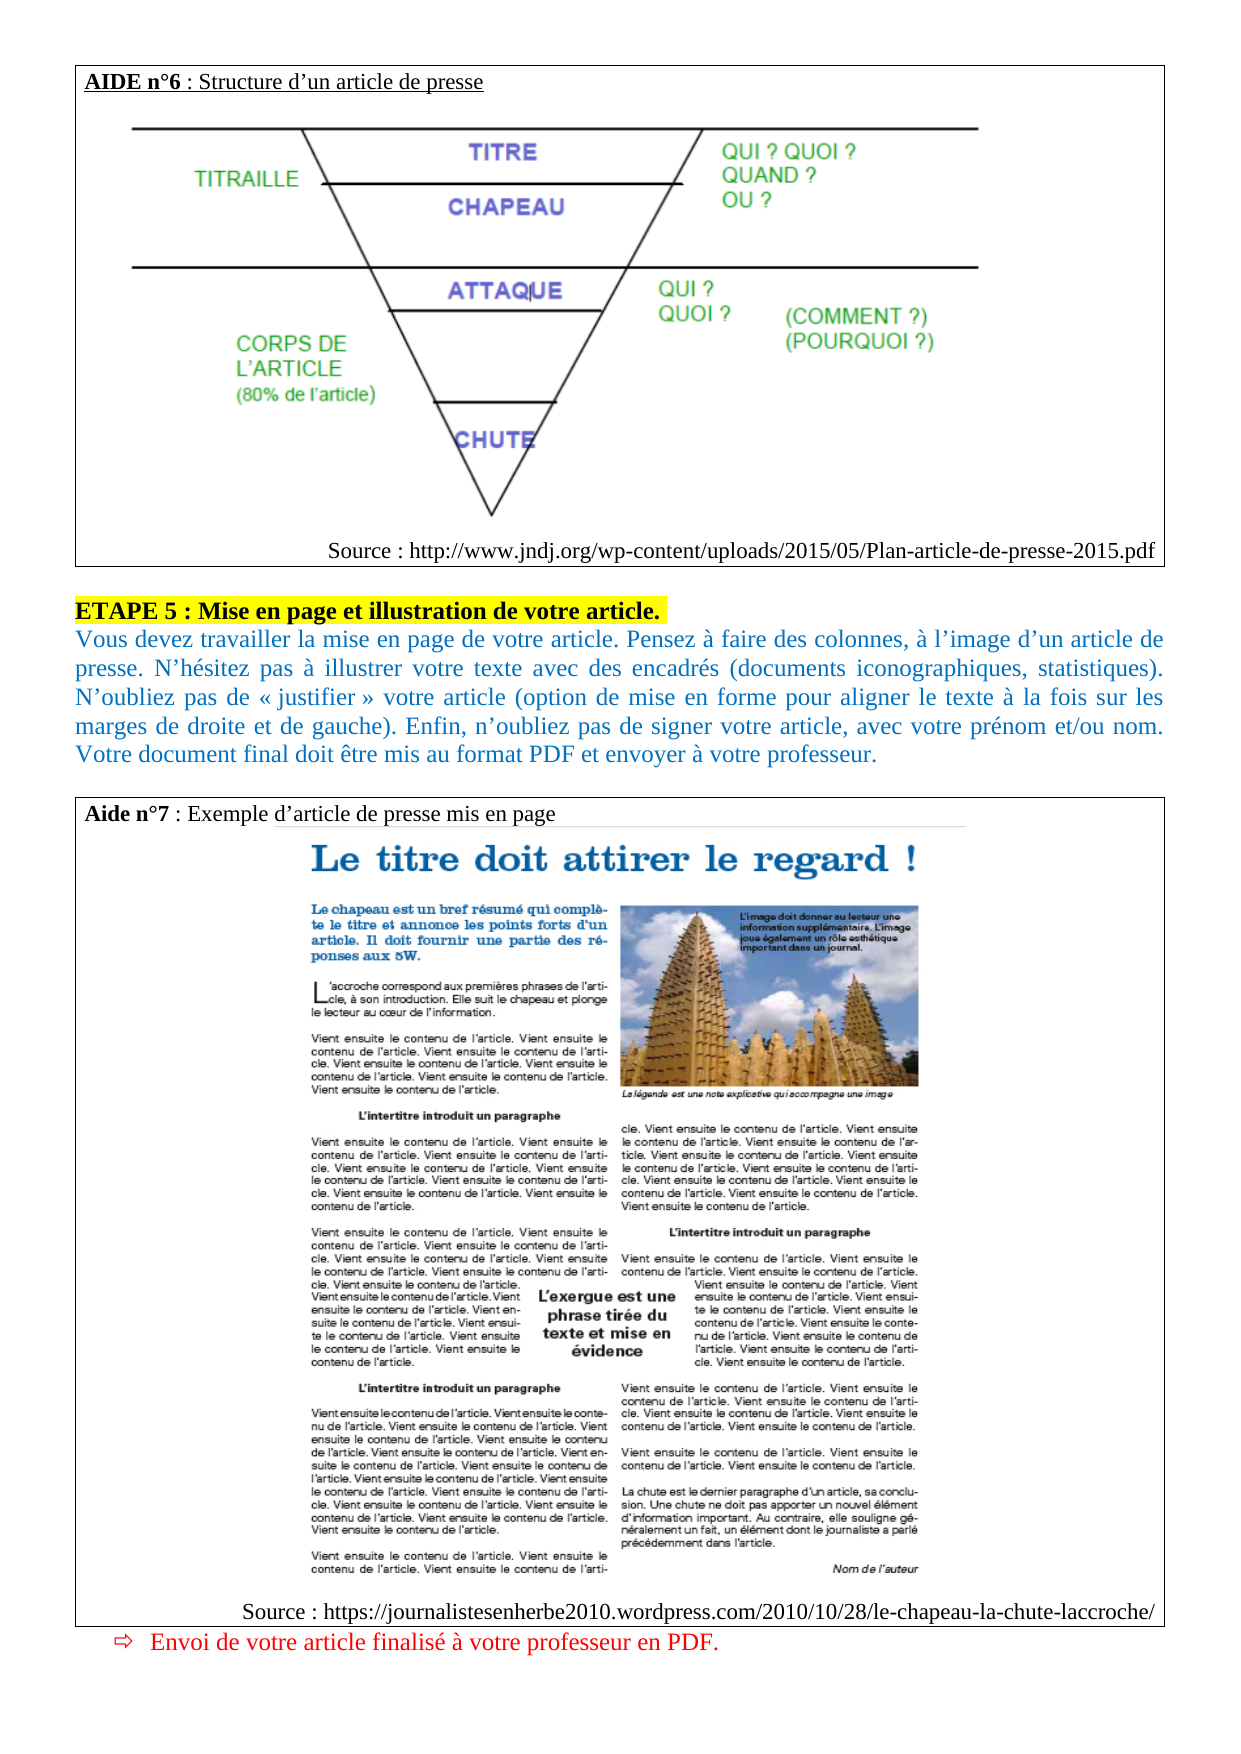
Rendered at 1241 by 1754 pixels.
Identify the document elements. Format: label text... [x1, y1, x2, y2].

picture [274, 826, 967, 1598]
picture [84, 94, 1019, 538]
text Aide n°7 : Exemple d’article de presse mis en page [76, 798, 1164, 826]
text ETAPE 5 : Mise en page et illustration de votre article. [75, 596, 1165, 624]
text Source : http://www.jndj.org/wp-content/uploads/2015/05/Plan-article-de-presse-2015.pdf [76, 534, 1164, 566]
text Vous devez travailler la mise en page de votre article. Pensez à faire des colonnes, à l’image d’un article de presse. N’hésitez pas à illustrer votre texte avec des encadrés (documents iconographiques, statistiques). N’oubliez pas de « justifier » votre article (option de mise en forme pour aligner le texte à la fois sur les marges de droite et de gauche). Enfin, n’oubliez pas de signer votre article, avec votre prénom et/ou nom. Votre document final doit être mis au format PDF et envoyer à votre professeur. [75, 624, 1165, 768]
list Envoi de votre article finalisé à votre professeur en PDF. [112, 1627, 1165, 1656]
text AIDE n°6 : Structure d’un article de presse [76, 66, 1164, 94]
text Source : https://journalistesenherbe2010.wordpress.com/2010/10/28/le-chapeau-la-chute-laccroche/ [76, 1595, 1164, 1626]
